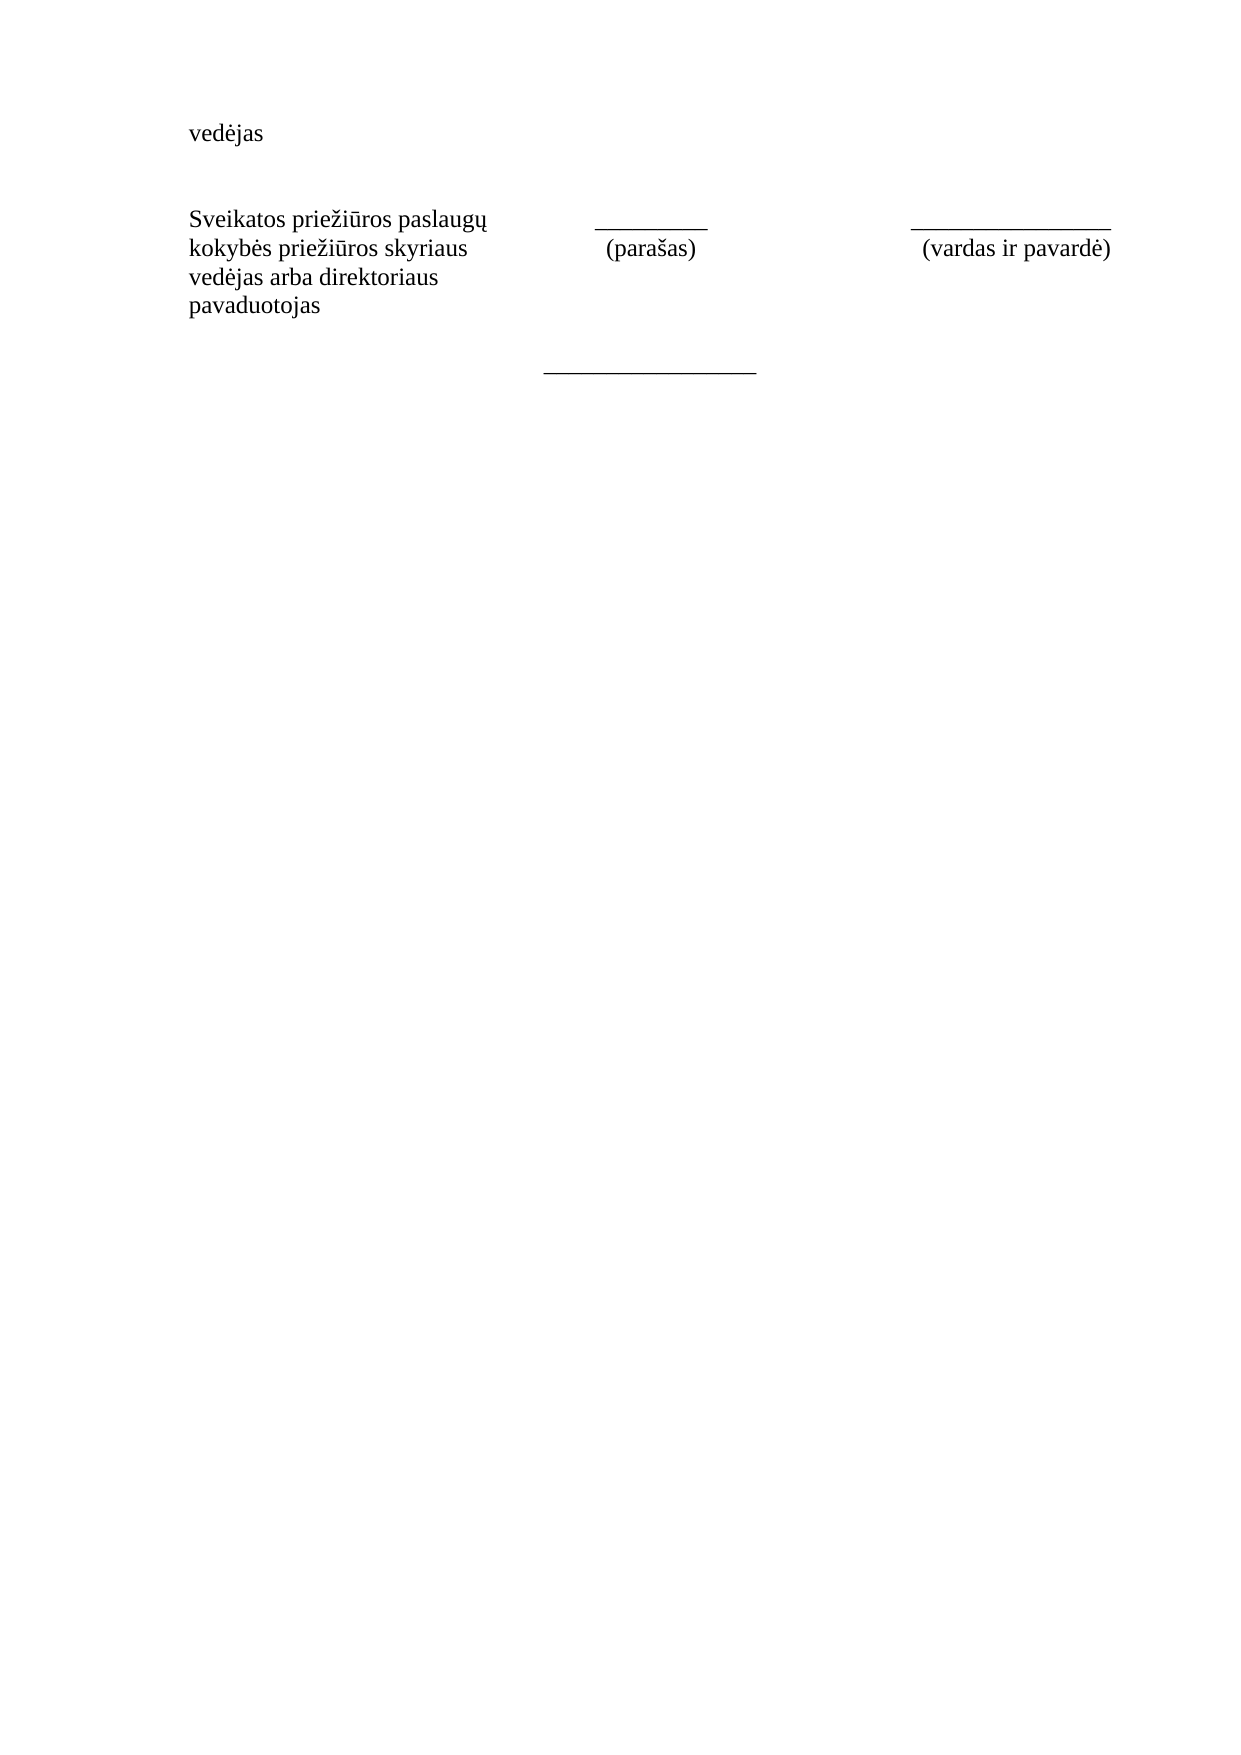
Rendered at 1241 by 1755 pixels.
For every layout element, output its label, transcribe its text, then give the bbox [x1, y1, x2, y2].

table_header ________________ (vardas ir pavardė) [751, 204, 1122, 319]
table_header vedėjas [177, 118, 551, 147]
table_header [551, 118, 751, 147]
table_header _________ (parašas) [551, 204, 751, 319]
table_header [751, 118, 1122, 147]
text _________________ [177, 348, 1122, 377]
table_header Sveikatos priežiūros paslaugų kokybės priežiūros skyriaus vedėjas arba direktoriaus pavaduotojas [177, 204, 551, 319]
